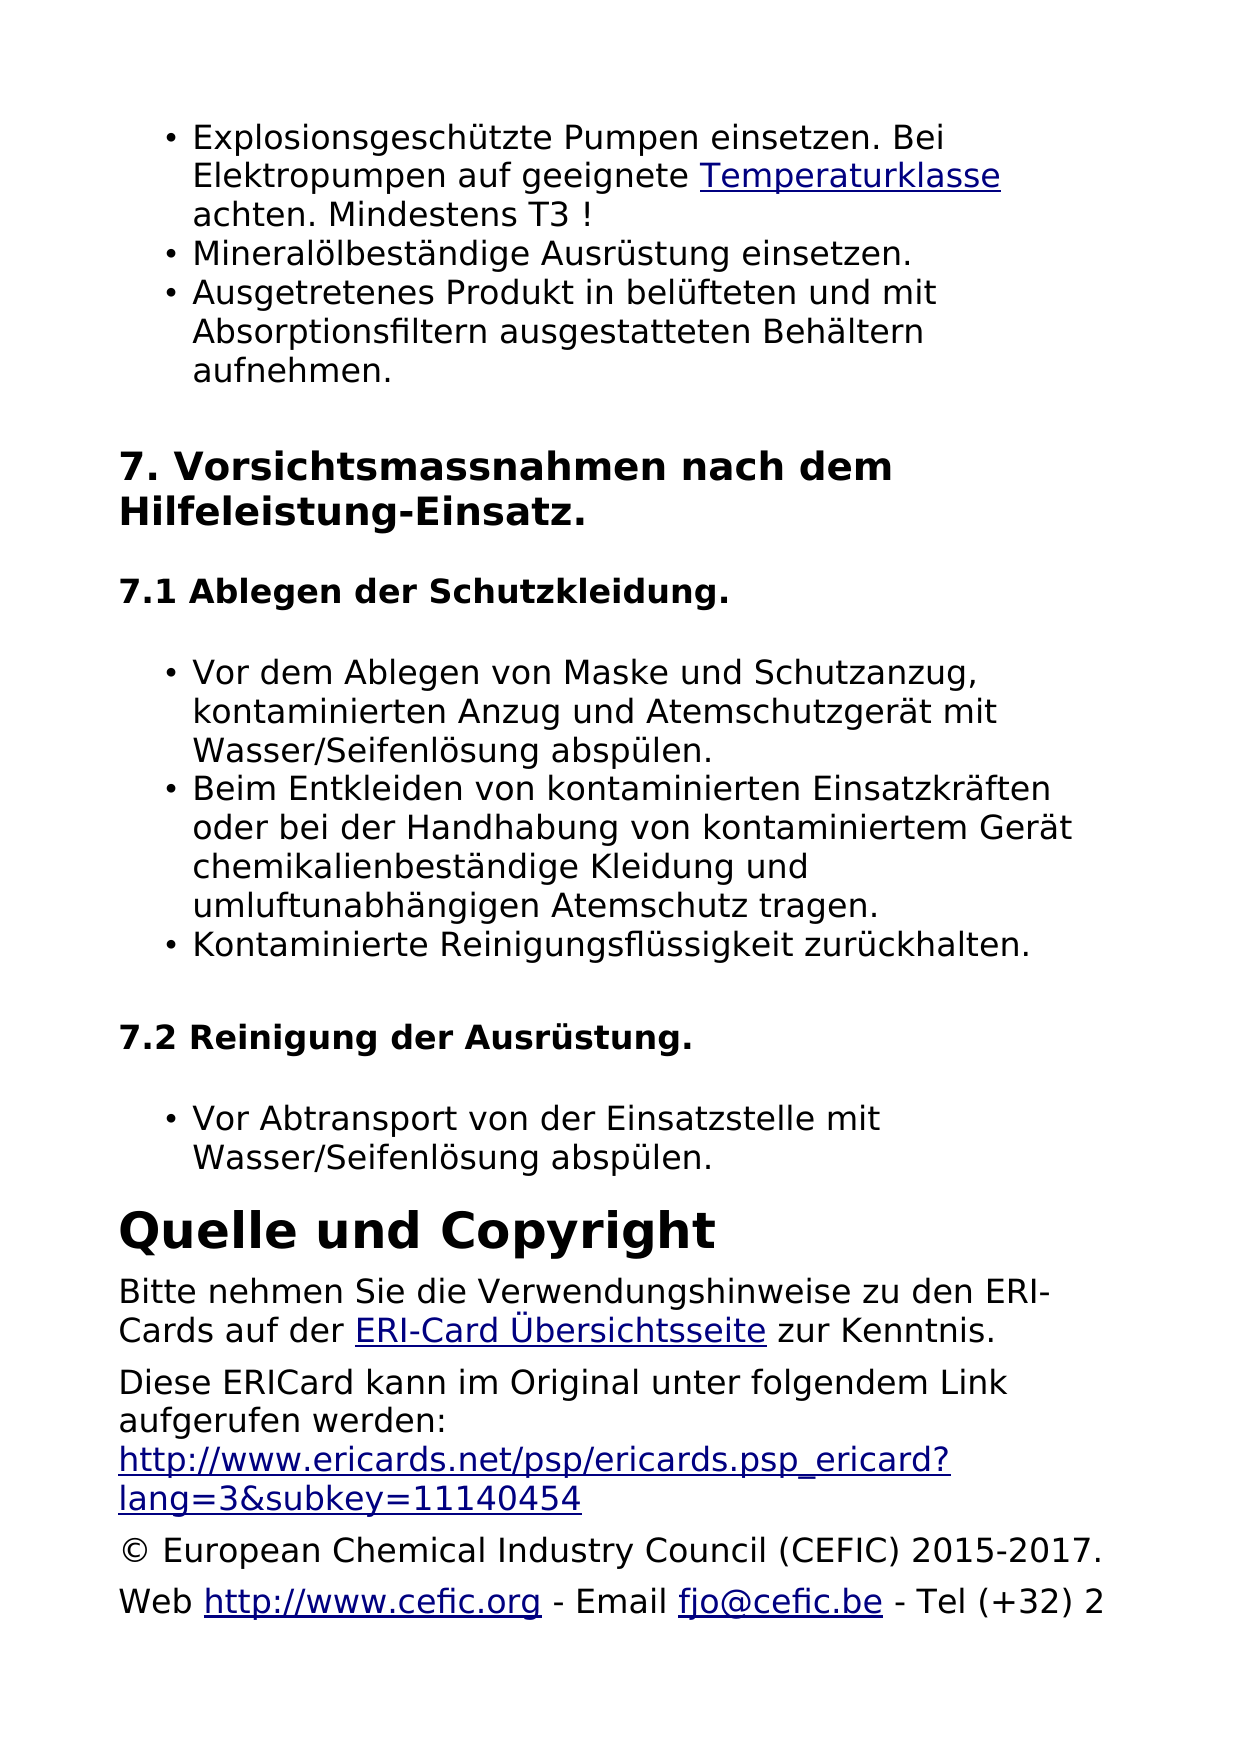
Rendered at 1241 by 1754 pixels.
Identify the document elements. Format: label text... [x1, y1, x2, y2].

text © European Chemical Industry Council (CEFIC) 2015-2017. [118, 1531, 1122, 1570]
list Beim Entkleiden von kontaminierten Einsatzkräften oder bei der Handhabung von kontaminiertem Gerät chemikalienbeständige Kleidung und umluftunabhängigen Atemschutz tragen. [177, 770, 1122, 925]
subtitle 7.2 Reinigung der Ausrüstung. [118, 1019, 1122, 1057]
text Diese ERICard kann im Original unter folgendem Link aufgerufen werden: http://www.ericards.net/psp/ericards.psp_ericard?lang=3&subkey=11140454 [118, 1363, 1122, 1518]
list Ausgetretenes Produkt in belüfteten und mit Absorptionsfiltern ausgestatteten Behältern aufnehmen. [177, 273, 1122, 390]
subtitle 7. Vorsichtsmassnahmen nach dem Hilfeleistung-Einsatz. [118, 444, 1122, 535]
list Vor Abtransport von der Einsatzstelle mit Wasser/Seifenlösung abspülen. [177, 1099, 1122, 1177]
list Kontaminierte Reinigungsflüssigkeit zurückhalten. [177, 925, 1122, 964]
list Mineralölbeständige Ausrüstung einsetzen. [177, 235, 1122, 273]
list Vor dem Ablegen von Maske und Schutzanzug, kontaminierten Anzug und Atemschutzgerät mit Wasser/Seifenlösung abspülen. [177, 653, 1122, 770]
list Explosionsgeschützte Pumpen einsetzen. Bei Elektropumpen auf geeignete Temperaturklasse achten. Mindestens T3 ! [177, 118, 1122, 235]
subtitle Quelle und Copyright [118, 1202, 1122, 1260]
subtitle 7.1 Ablegen der Schutzkleidung. [118, 572, 1122, 611]
text Web http://www.cefic.org - Email fjo@cefic.be - Tel (+32) 2 [118, 1582, 1122, 1621]
text Bitte nehmen Sie die Verwendungshinweise zu den ERI-Cards auf der ERI-Card Übersichtsseite zur Kenntnis. [118, 1273, 1122, 1351]
